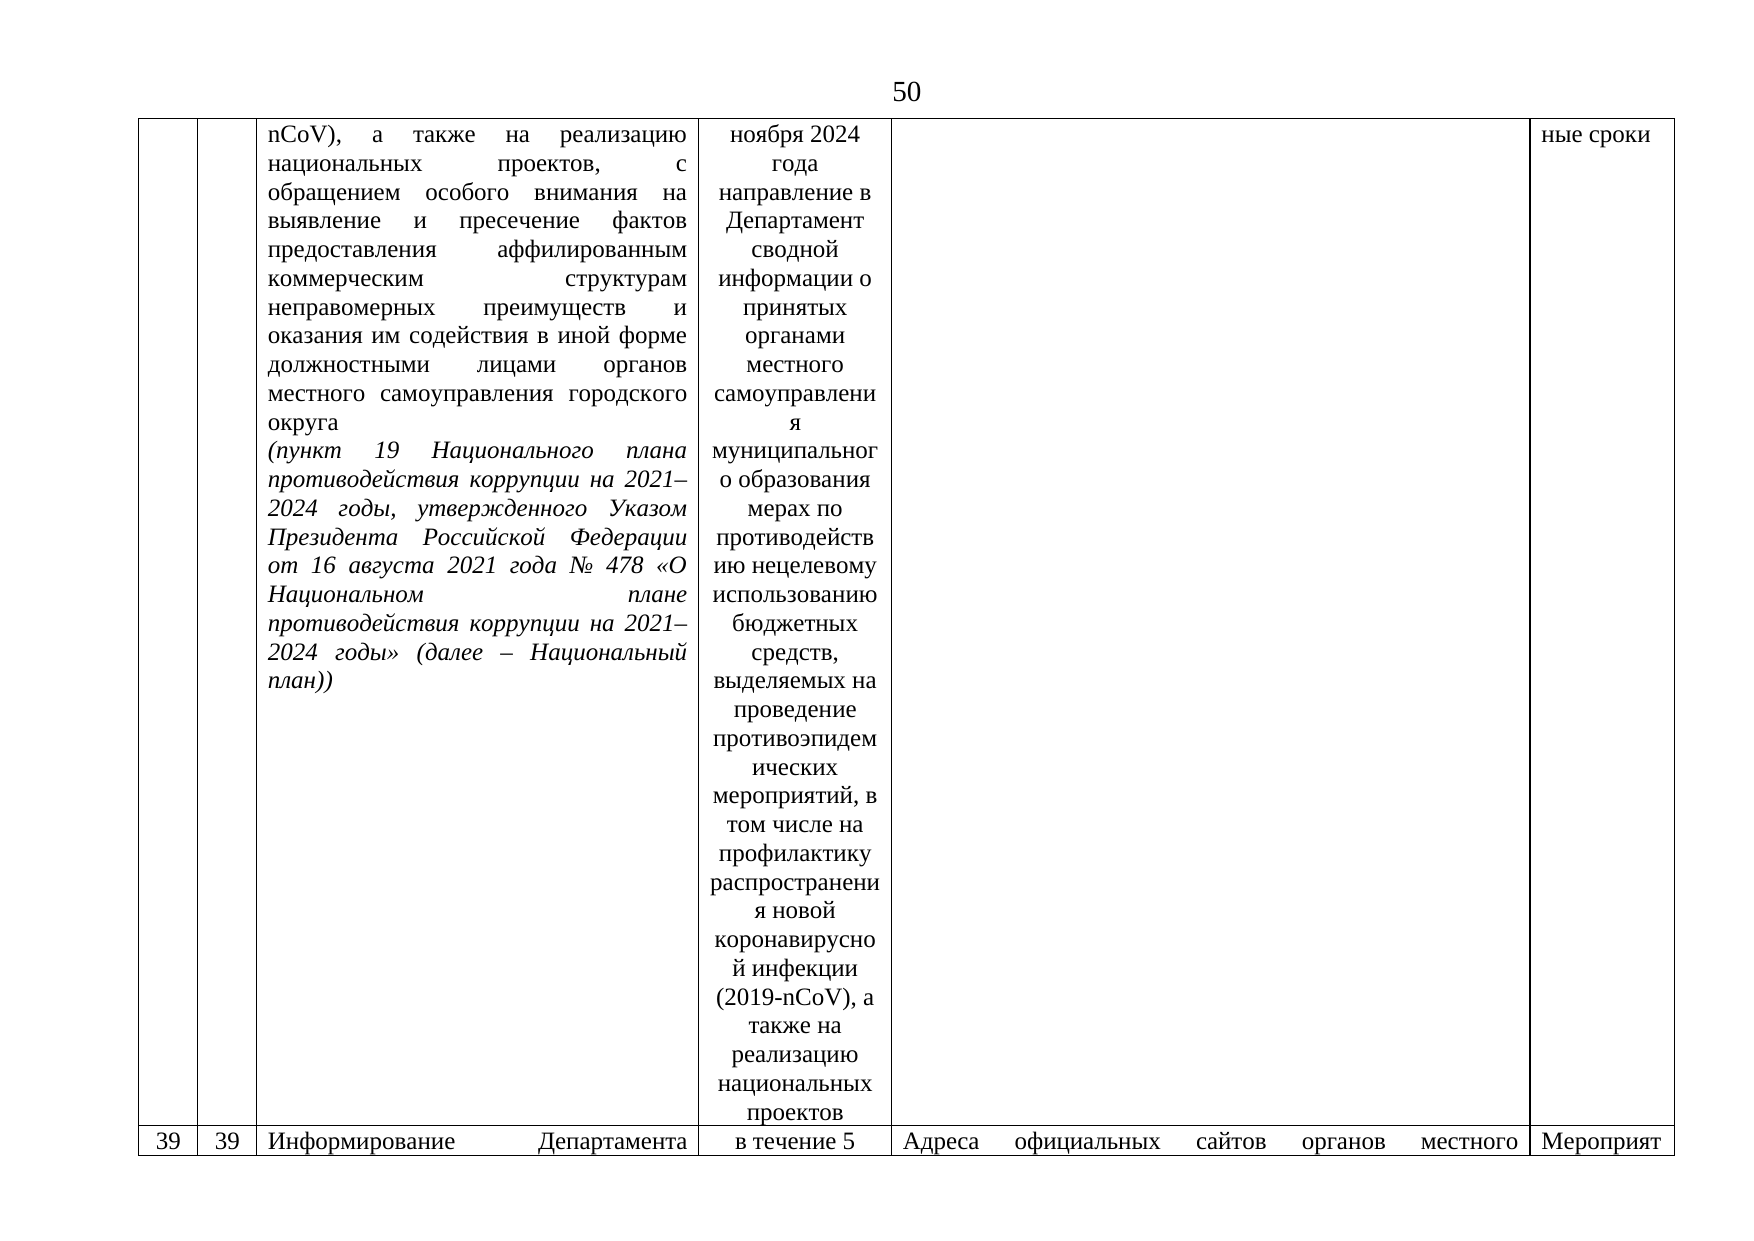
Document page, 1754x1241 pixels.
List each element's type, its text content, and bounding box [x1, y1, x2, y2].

table_cell в течение 5 [699, 1126, 891, 1155]
table_cell 39 [198, 1126, 256, 1155]
table_cell Информирование Департамента [257, 1126, 698, 1155]
table_cell ные сроки [1531, 119, 1674, 1125]
table_cell [139, 119, 197, 1125]
table_cell nCoV), а также на реализацию национальных проектов, с обращением особого внимания на выявление и пресечение фактов предоставления аффилированным коммерческим структурам неправомерных преимуществ и оказания им содействия в иной форме должностными лицами органов местного самоуправления городского округа (пункт 19 Национального плана противодействия коррупции на 2021–2024 годы, утвержденного Указом Президента Российской Федерации от 16 августа 2021 года № 478 «О Национальном плане противодействия коррупции на 2021–2024 годы» (далее – Национальный план)) [257, 119, 698, 1125]
table_cell ноября 2024 года направление в Департамент сводной информации о принятых органами местного самоуправления муниципального образования мерах по противодействию нецелевому использованию бюджетных средств, выделяемых на проведение противоэпидемических мероприятий, в том числе на профилактику распространения новой коронавирусной инфекции (2019-nCoV), а также на реализацию национальных проектов [699, 119, 891, 1125]
table_cell [198, 119, 256, 1125]
table_cell [892, 119, 1529, 1125]
table_cell 39 [139, 1126, 197, 1155]
table_cell Адреса официальных сайтов органов местного [892, 1126, 1529, 1155]
table_cell Мероприят [1531, 1126, 1674, 1155]
